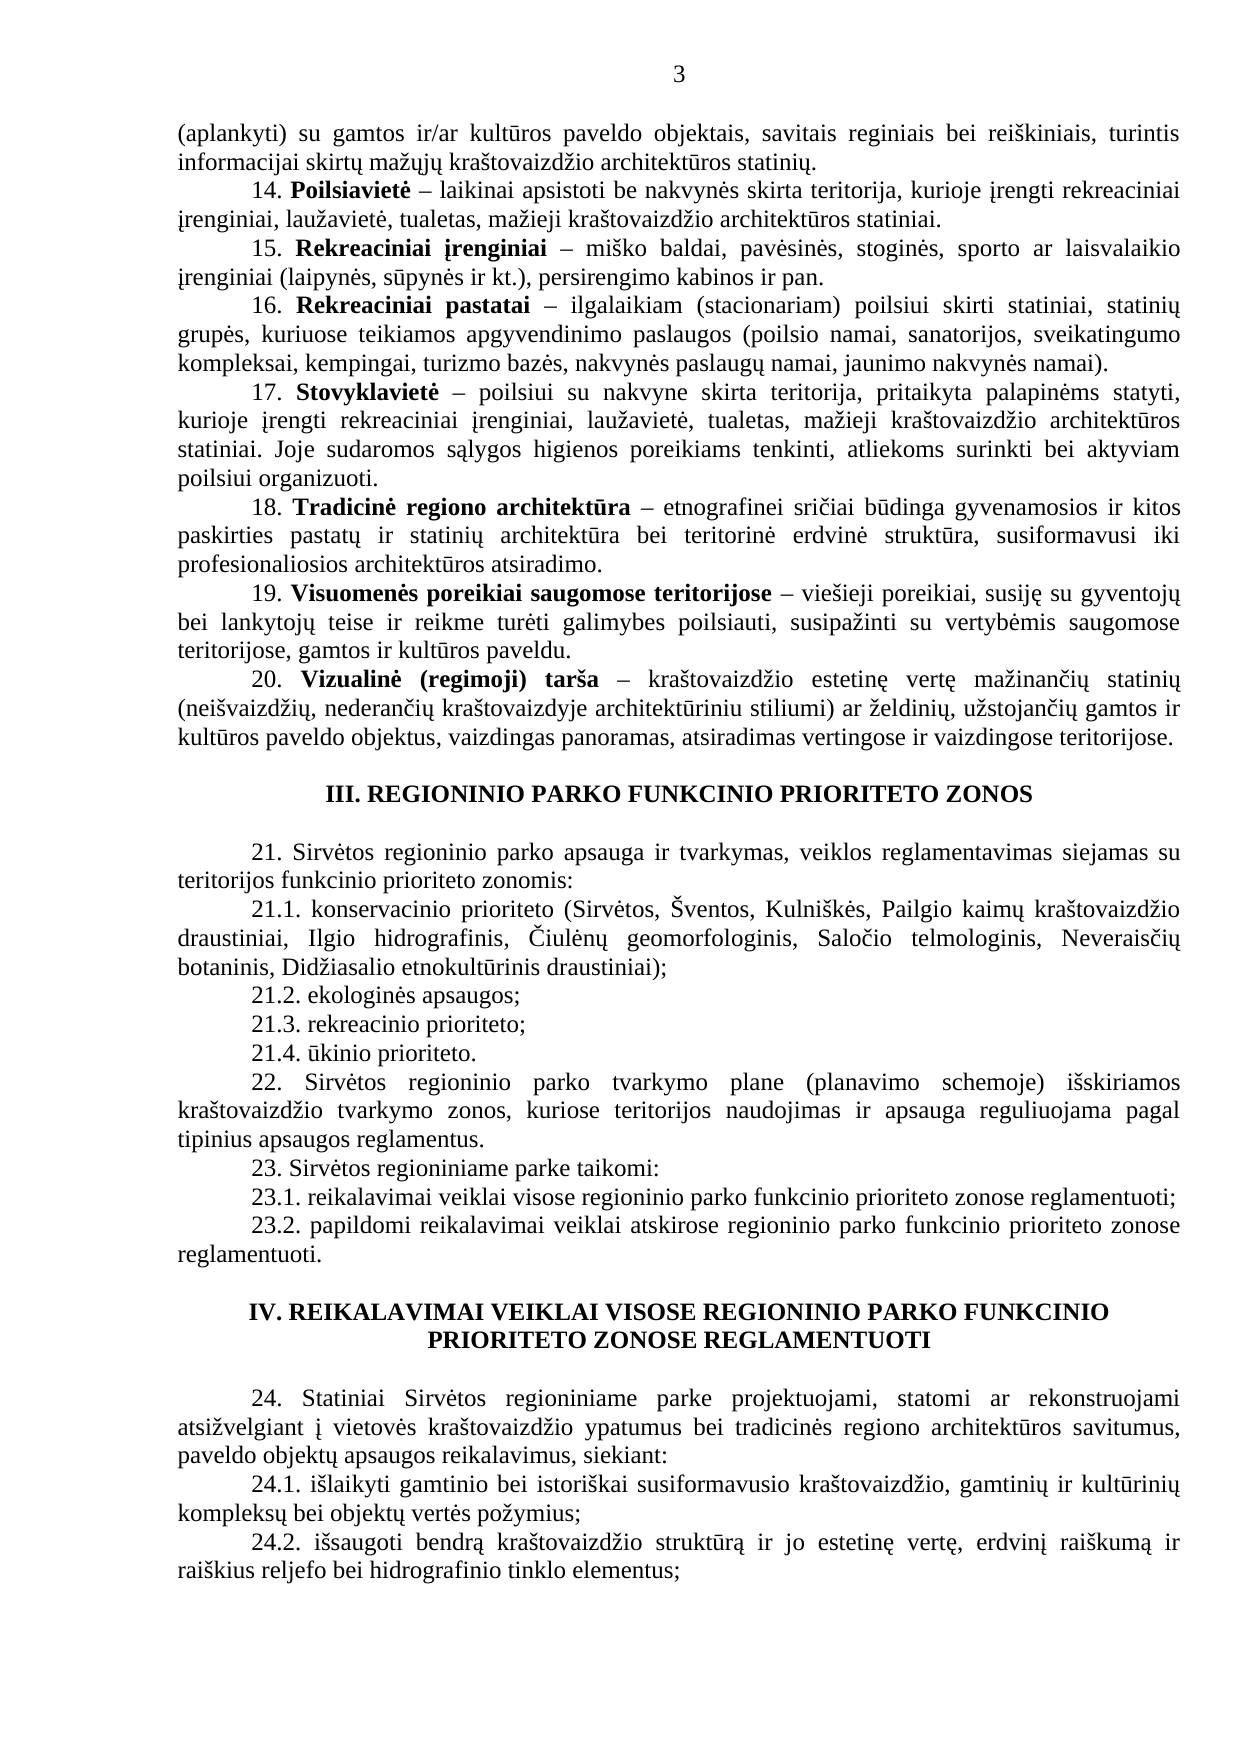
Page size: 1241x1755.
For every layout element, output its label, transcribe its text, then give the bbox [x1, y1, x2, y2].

text 20. Vizualinė (regimoji) tarša – kraštovaizdžio estetinę vertę mažinančių statinių (neišvaizdžių, nederančių kraštovaizdyje architektūriniu stiliumi) ar želdinių, užstojančių gamtos ir kultūros paveldo objektus, vaizdingas panoramas, atsiradimas vertingose ir vaizdingose teritorijose. [177, 664, 1181, 751]
text 23.2. papildomi reikalavimai veiklai atskirose regioninio parko funkcinio prioriteto zonose reglamentuoti. [177, 1211, 1181, 1268]
text 22. Sirvėtos regioninio parko tvarkymo plane (planavimo schemoje) išskiriamos kraštovaizdžio tvarkymo zonos, kuriose teritorijos naudojimas ir apsauga reguliuojama pagal tipinius apsaugos reglamentus. [177, 1067, 1181, 1153]
text 23. Sirvėtos regioniniame parke taikomi: [177, 1153, 1181, 1182]
text 16. Rekreaciniai pastatai – ilgalaikiam (stacionariam) poilsiui skirti statiniai, statinių grupės, kuriuose teikiamos apgyvendinimo paslaugos (poilsio namai, sanatorijos, sveikatingumo kompleksai, kempingai, turizmo bazės, nakvynės paslaugų namai, jaunimo nakvynės namai). [177, 291, 1181, 377]
text 21.4. ūkinio prioriteto. [177, 1038, 1181, 1067]
text 21.3. rekreacinio prioriteto; [177, 1009, 1181, 1038]
text 18. Tradicinė regiono architektūra – etnografinei sričiai būdinga gyvenamosios ir kitos paskirties pastatų ir statinių architektūra bei teritorinė erdvinė struktūra, susiformavusi iki profesionaliosios architektūros atsiradimo. [177, 492, 1181, 578]
text 24.2. išsaugoti bendrą kraštovaizdžio struktūrą ir jo estetinę vertę, erdvinį raiškumą ir raiškius reljefo bei hidrografinio tinklo elementus; [177, 1527, 1181, 1584]
text 24.1. išlaikyti gamtinio bei istoriškai susiformavusio kraštovaizdžio, gamtinių ir kultūrinių kompleksų bei objektų vertės požymius; [177, 1469, 1181, 1527]
text 14. Poilsiavietė – laikinai apsistoti be nakvynės skirta teritorija, kurioje įrengti rekreaciniai įrenginiai, laužavietė, tualetas, mažieji kraštovaizdžio architektūros statiniai. [177, 176, 1181, 233]
text 24. Statiniai Sirvėtos regioniniame parke projektuojami, statomi ar rekonstruojami atsižvelgiant į vietovės kraštovaizdžio ypatumus bei tradicinės regiono architektūros savitumus, paveldo objektų apsaugos reikalavimus, siekiant: [177, 1383, 1181, 1469]
text 21.1. konservacinio prioriteto (Sirvėtos, Šventos, Kulniškės, Pailgio kaimų kraštovaizdžio draustiniai, Ilgio hidrografinis, Čiulėnų geomorfologinis, Saločio telmologinis, Neveraisčių botaninis, Didžiasalio etnokultūrinis draustiniai); [177, 894, 1181, 981]
text 23.1. reikalavimai veiklai visose regioninio parko funkcinio prioriteto zonose reglamentuoti; [177, 1182, 1181, 1211]
text 17. Stovyklavietė – poilsiui su nakvyne skirta teritorija, pritaikyta palapinėms statyti, kurioje įrengti rekreaciniai įrenginiai, laužavietė, tualetas, mažieji kraštovaizdžio architektūros statiniai. Joje sudaromos sąlygos higienos poreikiams tenkinti, atliekoms surinkti bei aktyviam poilsiui organizuoti. [177, 377, 1181, 492]
text (aplankyti) su gamtos ir/ar kultūros paveldo objektais, savitais reginiais bei reiškiniais, turintis informacijai skirtų mažųjų kraštovaizdžio architektūros statinių. [177, 118, 1181, 176]
text III. REGIONINIO PARKO FUNKCINIO PRIORITETO ZONOS [177, 779, 1181, 808]
text 21.2. ekologinės apsaugos; [177, 981, 1181, 1009]
text 21. Sirvėtos regioninio parko apsauga ir tvarkymas, veiklos reglamentavimas siejamas su teritorijos funkcinio prioriteto zonomis: [177, 837, 1181, 894]
text 15. Rekreaciniai įrenginiai – miško baldai, pavėsinės, stoginės, sporto ar laisvalaikio įrenginiai (laipynės, sūpynės ir kt.), persirengimo kabinos ir pan. [177, 233, 1181, 291]
text IV. REIKALAVIMAI veiklai visose regioninio PARKO FUNKCINIO PRIORITETO ZONOSE reglamentuoti [177, 1297, 1181, 1354]
text 19. Visuomenės poreikiai saugomose teritorijose – viešieji poreikiai, susiję su gyventojų bei lankytojų teise ir reikme turėti galimybes poilsiauti, susipažinti su vertybėmis saugomose teritorijose, gamtos ir kultūros paveldu. [177, 578, 1181, 664]
